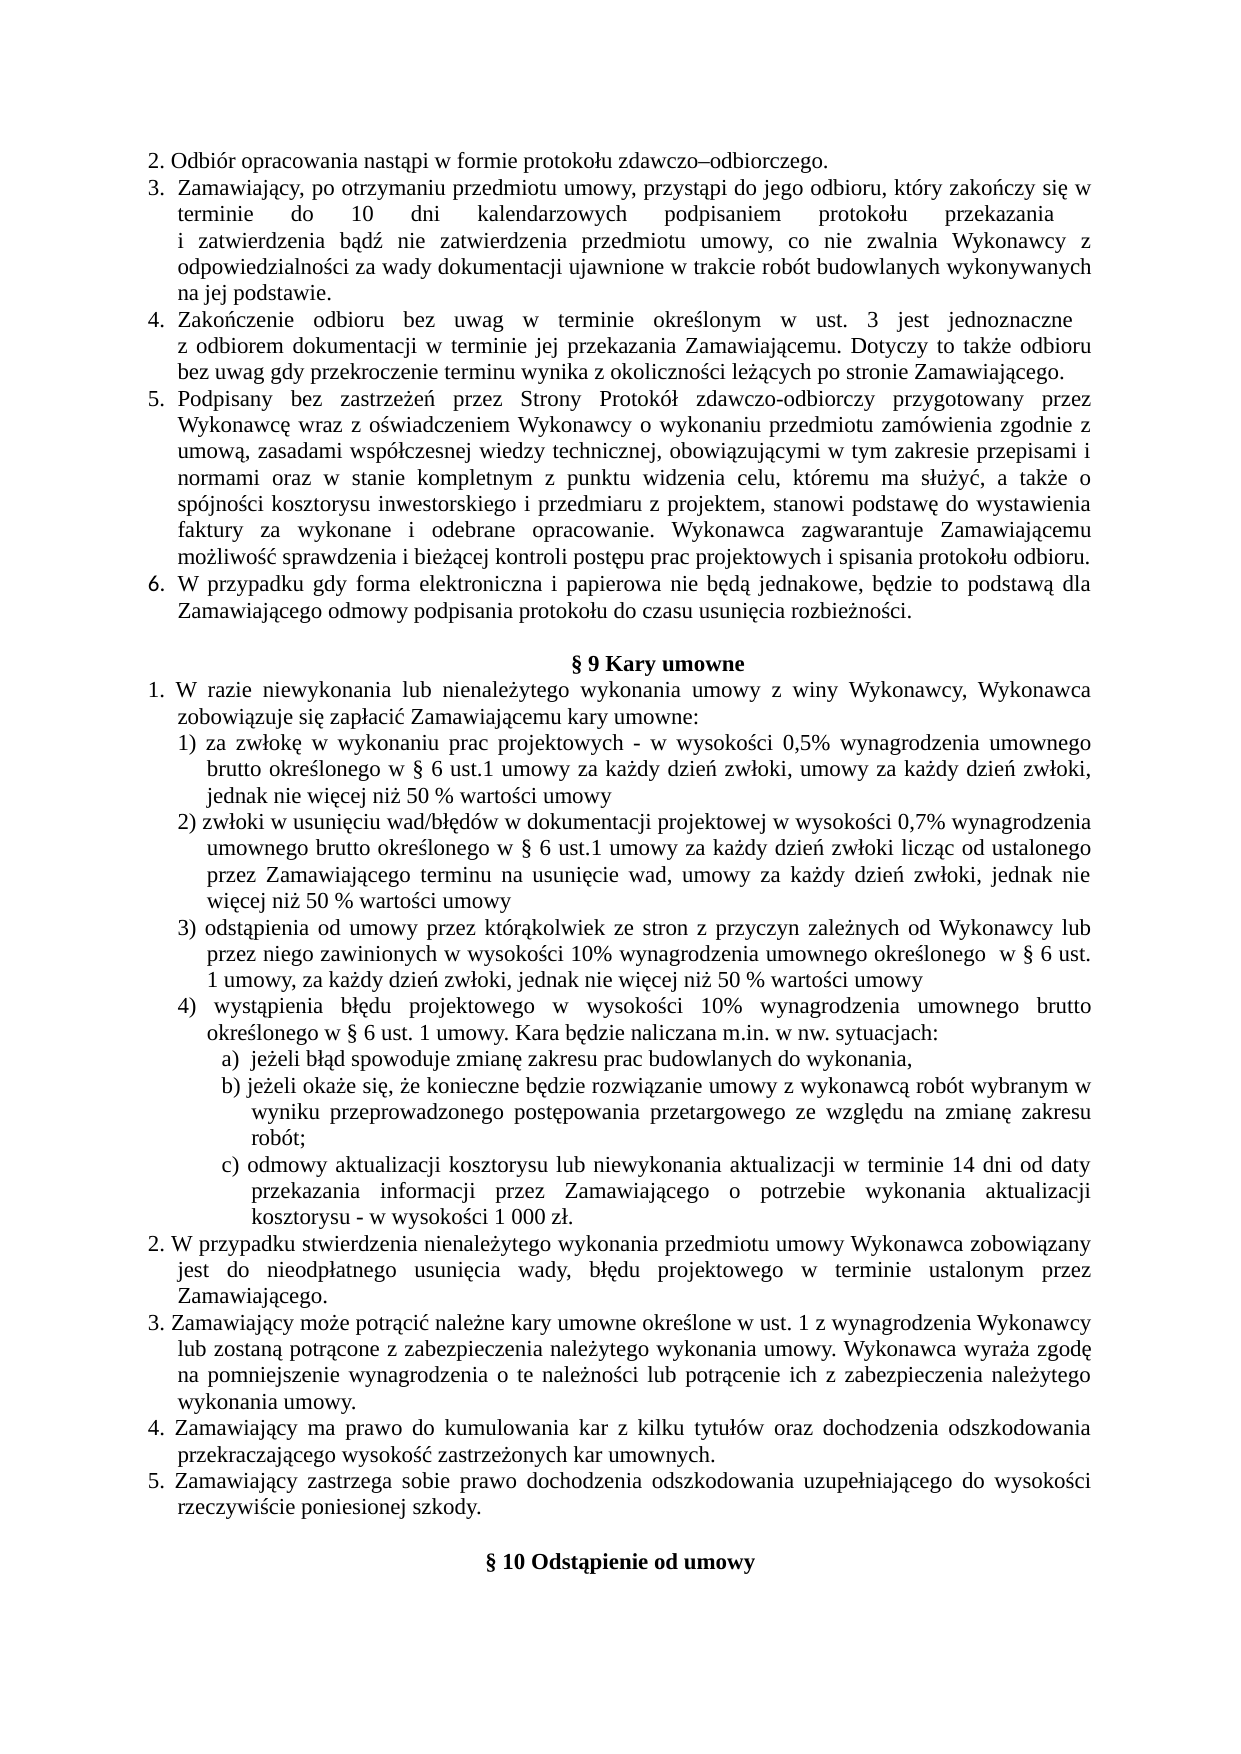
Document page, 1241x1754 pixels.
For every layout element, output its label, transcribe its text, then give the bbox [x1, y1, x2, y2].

text b) jeżeli okaże się, że konieczne będzie rozwiązanie umowy z wykonawcą robót wybranym w wyniku przeprowadzonego postępowania przetargowego ze względu na zmianę zakresu robót; [221, 1072, 1093, 1151]
list W przypadku gdy forma elektroniczna i papierowa nie będą jednakowe, będzie to podstawą dla Zamawiającego odmowy podpisania protokołu do czasu usunięcia rozbieżności. [148, 569, 1093, 624]
list Zamawiający, po otrzymaniu przedmiotu umowy, przystąpi do jego odbioru, który zakończy się w terminie do 10 dni kalendarzowych podpisaniem protokołu przekazania i zatwierdzenia bądź nie zatwierdzenia przedmiotu umowy, co nie zwalnia Wykonawcy z odpowiedzialności za wady dokumentacji ujawnione w trakcie robót budowlanych wykonywanych na jej podstawie. [148, 174, 1093, 306]
text 1. W razie niewykonania lub nienależytego wykonania umowy z winy Wykonawcy, Wykonawca zobowiązuje się zapłacić Zamawiającemu kary umowne: [148, 676, 1093, 729]
text 2. Odbiór opracowania nastąpi w formie protokołu zdawczo–odbiorczego. [148, 148, 1093, 174]
text 4. Zamawiający ma prawo do kumulowania kar z kilku tytułów oraz dochodzenia odszkodowania przekraczającego wysokość zastrzeżonych kar umownych. [148, 1414, 1093, 1467]
text a) jeżeli błąd spowoduje zmianę zakresu prac budowlanych do wykonania, [221, 1045, 1093, 1072]
list Podpisany bez zastrzeżeń przez Strony Protokół zdawczo-odbiorczy przygotowany przez Wykonawcę wraz z oświadczeniem Wykonawcy o wykonaniu przedmiotu zamówienia zgodnie z umową, zasadami współczesnej wiedzy technicznej, obowiązującymi w tym zakresie przepisami i normami oraz w stanie kompletnym z punktu widzenia celu, któremu ma służyć, a także o spójności kosztorysu inwestorskiego i przedmiaru z projektem, stanowi podstawę do wystawienia faktury za wykonane i odebrane opracowanie. Wykonawca zagwarantuje Zamawiającemu możliwość sprawdzenia i bieżącej kontroli postępu prac projektowych i spisania protokołu odbioru. [148, 385, 1093, 569]
text 2. W przypadku stwierdzenia nienależytego wykonania przedmiotu umowy Wykonawca zobowiązany jest do nieodpłatnego usunięcia wady, błędu projektowego w terminie ustalonym przez Zamawiającego. [148, 1230, 1093, 1309]
text 5. Zamawiający zastrzega sobie prawo dochodzenia odszkodowania uzupełniającego do wysokości rzeczywiście poniesionej szkody. [148, 1467, 1093, 1520]
text § 10 Odstąpienie od umowy [148, 1548, 1093, 1574]
list Zakończenie odbioru bez uwag w terminie określonym w ust. 3 jest jednoznaczne z odbiorem dokumentacji w terminie jej przekazania Zamawiającemu. Dotyczy to także odbioru bez uwag gdy przekroczenie terminu wynika z okoliczności leżących po stronie Zamawiającego. [148, 306, 1093, 385]
text 3) odstąpienia od umowy przez którąkolwiek ze stron z przyczyn zależnych od Wykonawcy lub przez niego zawinionych w wysokości 10% wynagrodzenia umownego określonego w § 6 ust. 1 umowy, za każdy dzień zwłoki, jednak nie więcej niż 50 % wartości umowy [177, 913, 1093, 993]
text 3. Zamawiający może potrącić należne kary umowne określone w ust. 1 z wynagrodzenia Wykonawcy lub zostaną potrącone z zabezpieczenia należytego wykonania umowy. Wykonawca wyraża zgodę na pomniejszenie wynagrodzenia o te należności lub potrącenie ich z zabezpieczenia należytego wykonania umowy. [148, 1309, 1093, 1414]
text 1) za zwłokę w wykonaniu prac projektowych - w wysokości 0,5% wynagrodzenia umownego brutto określonego w § 6 ust.1 umowy za każdy dzień zwłoki, umowy za każdy dzień zwłoki, jednak nie więcej niż 50 % wartości umowy [177, 729, 1093, 808]
text 4) wystąpienia błędu projektowego w wysokości 10% wynagrodzenia umownego brutto określonego w § 6 ust. 1 umowy. Kara będzie naliczana m.in. w nw. sytuacjach: [177, 993, 1093, 1045]
text c) odmowy aktualizacji kosztorysu lub niewykonania aktualizacji w terminie 14 dni od daty przekazania informacji przez Zamawiającego o potrzebie wykonania aktualizacji kosztorysu - w wysokości 1 000 zł. [221, 1151, 1093, 1230]
text 2) zwłoki w usunięciu wad/błędów w dokumentacji projektowej w wysokości 0,7% wynagrodzenia umownego brutto określonego w § 6 ust.1 umowy za każdy dzień zwłoki licząc od ustalonego przez Zamawiającego terminu na usunięcie wad, umowy za każdy dzień zwłoki, jednak nie więcej niż 50 % wartości umowy [177, 808, 1093, 913]
list § 9 Kary umowne [223, 650, 1093, 676]
